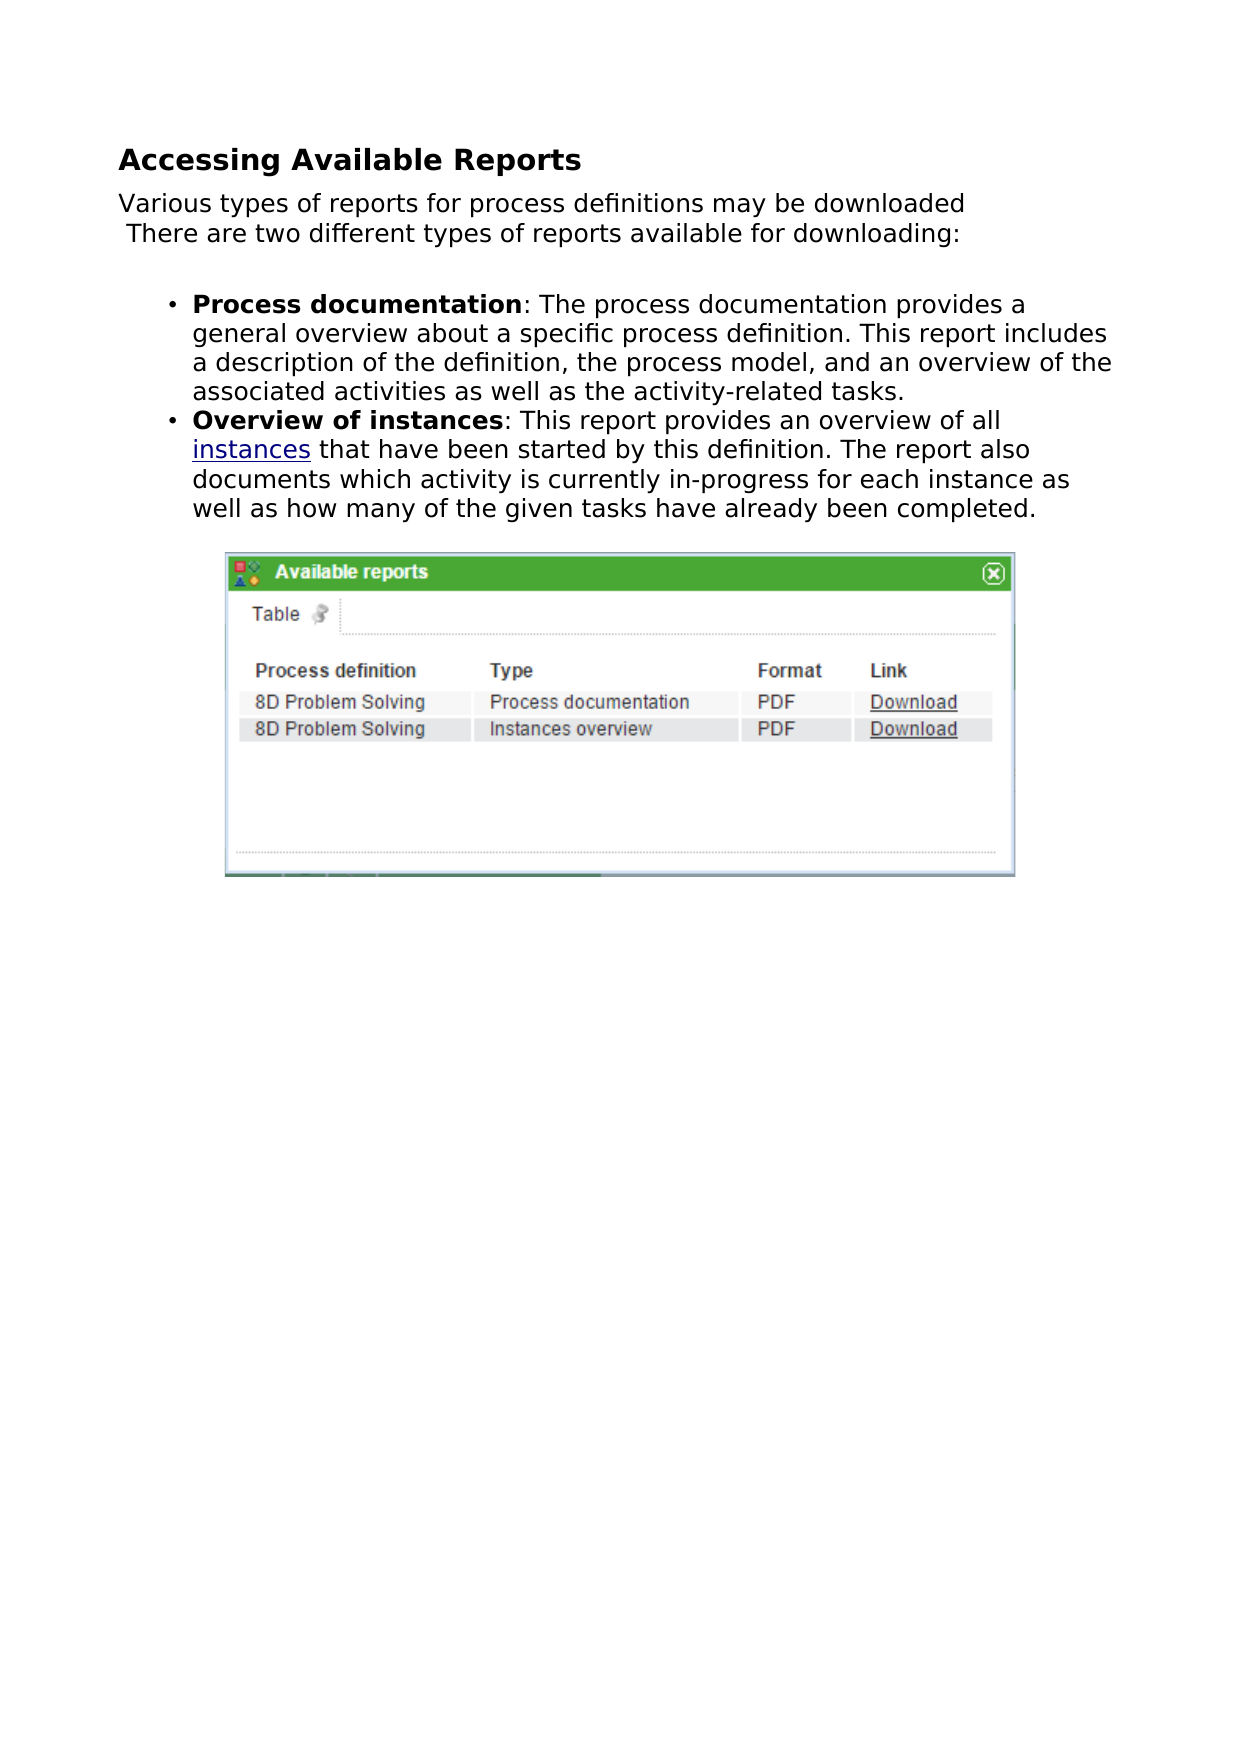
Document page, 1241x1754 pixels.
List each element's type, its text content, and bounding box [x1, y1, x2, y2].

subtitle Accessing Available Reports [118, 143, 1122, 177]
text Various types of reports for process definitions may be downloaded There are two different types of reports available for downloading: [118, 189, 1122, 248]
list Overview of instances: This report provides an overview of all instances that have been started by this definition. The report also documents which activity is currently in-progress for each instance as well as how many of the given tasks have already been completed. [177, 407, 1122, 523]
picture [224, 552, 1016, 877]
list Process documentation: The process documentation provides a general overview about a specific process definition. This report includes a description of the definition, the process model, and an overview of the associated activities as well as the activity-related tasks. [177, 290, 1122, 407]
